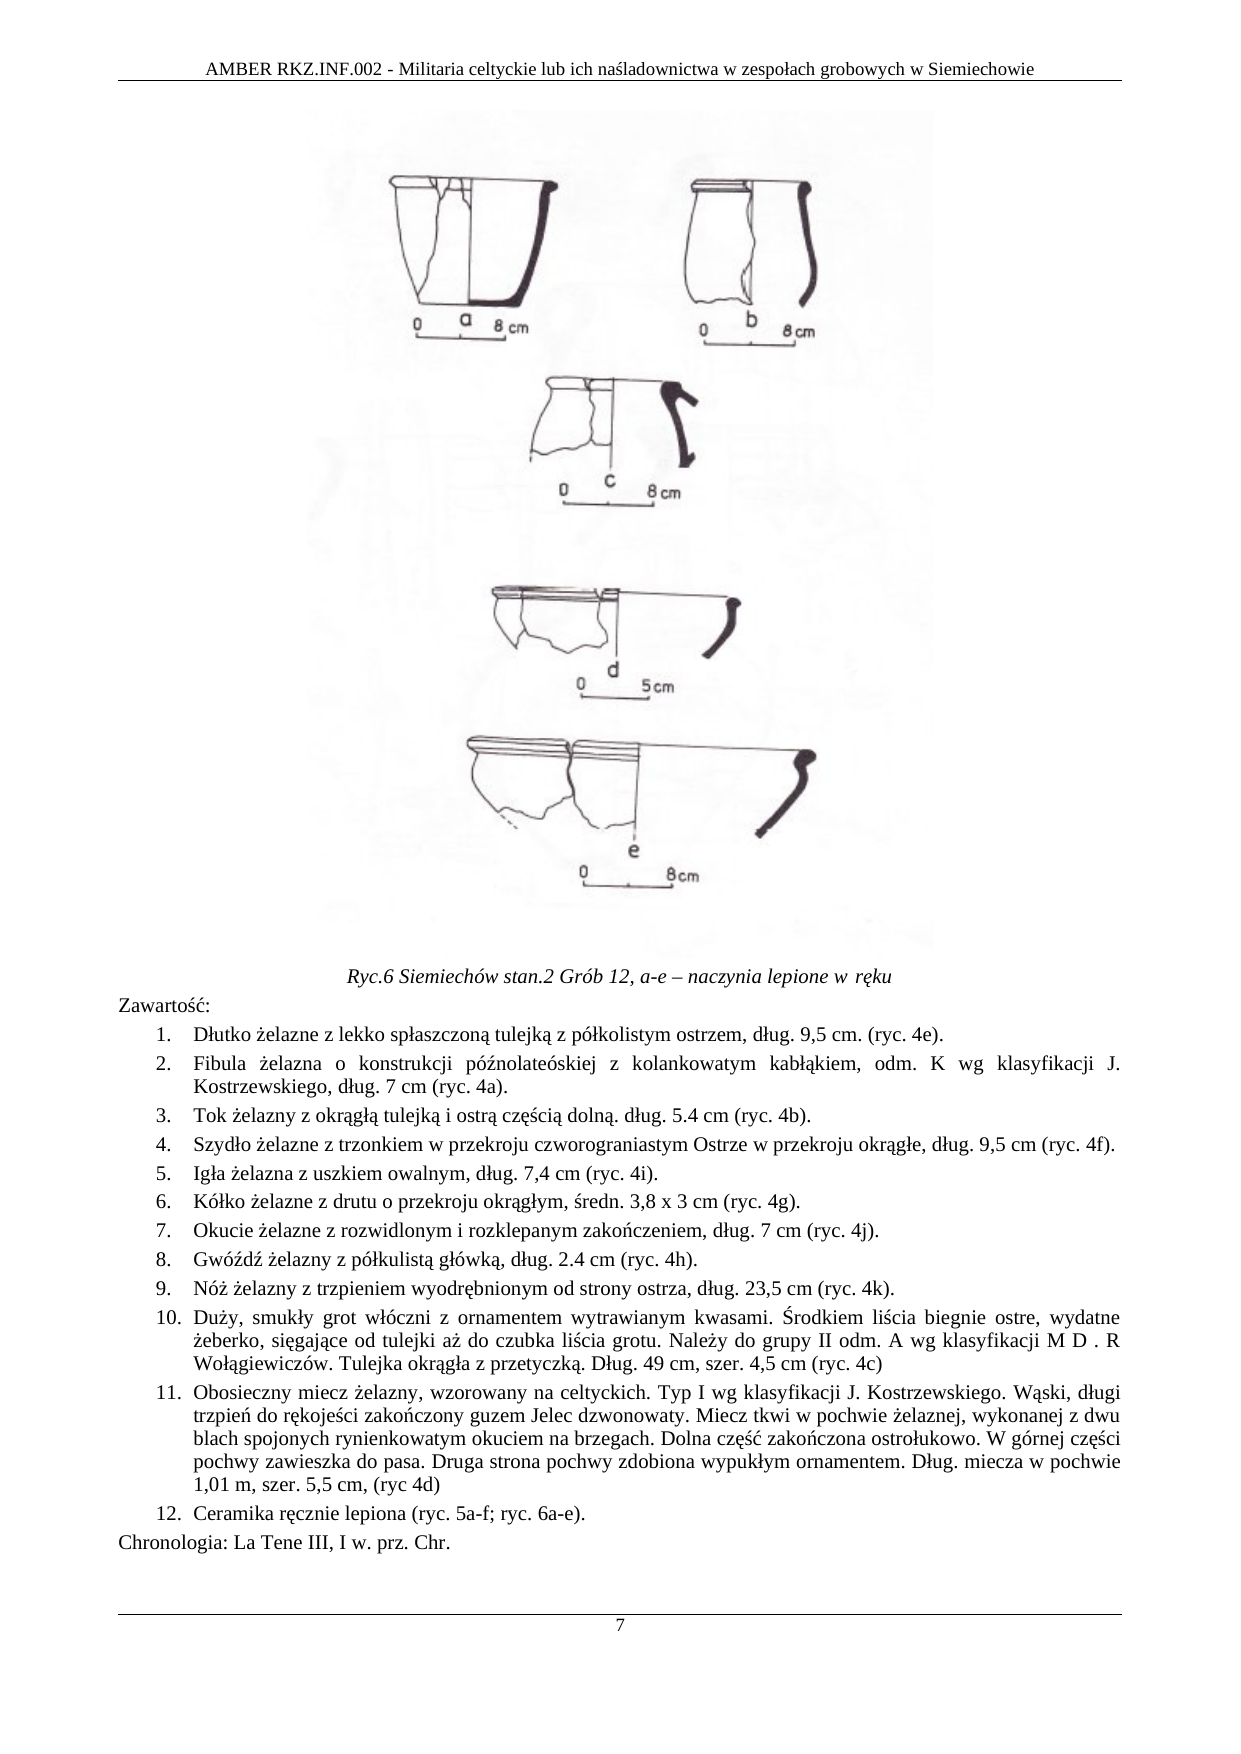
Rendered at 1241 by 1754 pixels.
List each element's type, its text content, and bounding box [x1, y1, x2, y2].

text Chronologia: La Tene III, I w. prz. Chr. [118, 1531, 1122, 1554]
list Fibula żelazna o konstrukcji późnolateóskiej z kolankowatym kabłąkiem, odm. K wg klasyfikacji J. Kostrzewskiego, dług. 7 cm (ryc. 4a). [156, 1052, 1122, 1098]
list Igła żelazna z uszkiem owalnym, dług. 7,4 cm (ryc. 4i). [156, 1161, 1122, 1184]
list Duży, smukły grot włóczni z ornamentem wytrawianym kwasami. Środkiem liścia biegnie ostre, wydatne żeberko, sięgające od tulejki aż do czubka liścia grotu. Należy do grupy II odm. A wg klasyfikacji M D . R Wołągiewiczów. Tulejka okrągła z przetyczką. Dług. 49 cm, szer. 4,5 cm (ryc. 4c) [156, 1306, 1122, 1375]
list Kółko żelazne z drutu o przekroju okrągłym, średn. 3,8 x 3 cm (ryc. 4g). [156, 1190, 1122, 1213]
text Zawartość: [118, 994, 1122, 1017]
list Tok żelazny z okrągłą tulejką i ostrą częścią dolną. dług. 5.4 cm (ryc. 4b). [156, 1103, 1122, 1127]
list Szydło żelazne z trzonkiem w przekroju czworograniastym Ostrze w przekroju okrągłe, dług. 9,5 cm (ryc. 4f). [156, 1132, 1122, 1156]
list Gwóźdź żelazny z półkulistą główką, dług. 2.4 cm (ryc. 4h). [156, 1248, 1122, 1271]
text Ryc.6 Siemiechów stan.2 Grób 12, a-e – naczynia lepione w ręku [118, 965, 1122, 988]
list Dłutko żelazne z lekko spłaszczoną tulejką z półkolistym ostrzem, dług. 9,5 cm. (ryc. 4e). [156, 1023, 1122, 1046]
list Obosieczny miecz żelazny, wzorowany na celtyckich. Typ I wg klasyfikacji J. Kostrzewskiego. Wąski, długi trzpień do rękojeści zakończony guzem Jelec dzwonowaty. Miecz tkwi w pochwie żelaznej, wykonanej z dwu blach spojonych rynienkowatym okuciem na brzegach. Dolna część zakończona ostrołukowo. W górnej części pochwy zawieszka do pasa. Druga strona pochwy zdobiona wypukłym ornamentem. Dług. miecza w pochwie 1,01 m, szer. 5,5 cm, (ryc 4d) [156, 1381, 1122, 1496]
list Okucie żelazne z rozwidlonym i rozklepanym zakończeniem, dług. 7 cm (ryc. 4j). [156, 1219, 1122, 1242]
list Nóż żelazny z trzpieniem wyodrębnionym od strony ostrza, dług. 23,5 cm (ryc. 4k). [156, 1277, 1122, 1300]
list Ceramika ręcznie lepiona (ryc. 5a-f; ryc. 6a-e). [156, 1502, 1122, 1525]
picture [306, 110, 934, 959]
